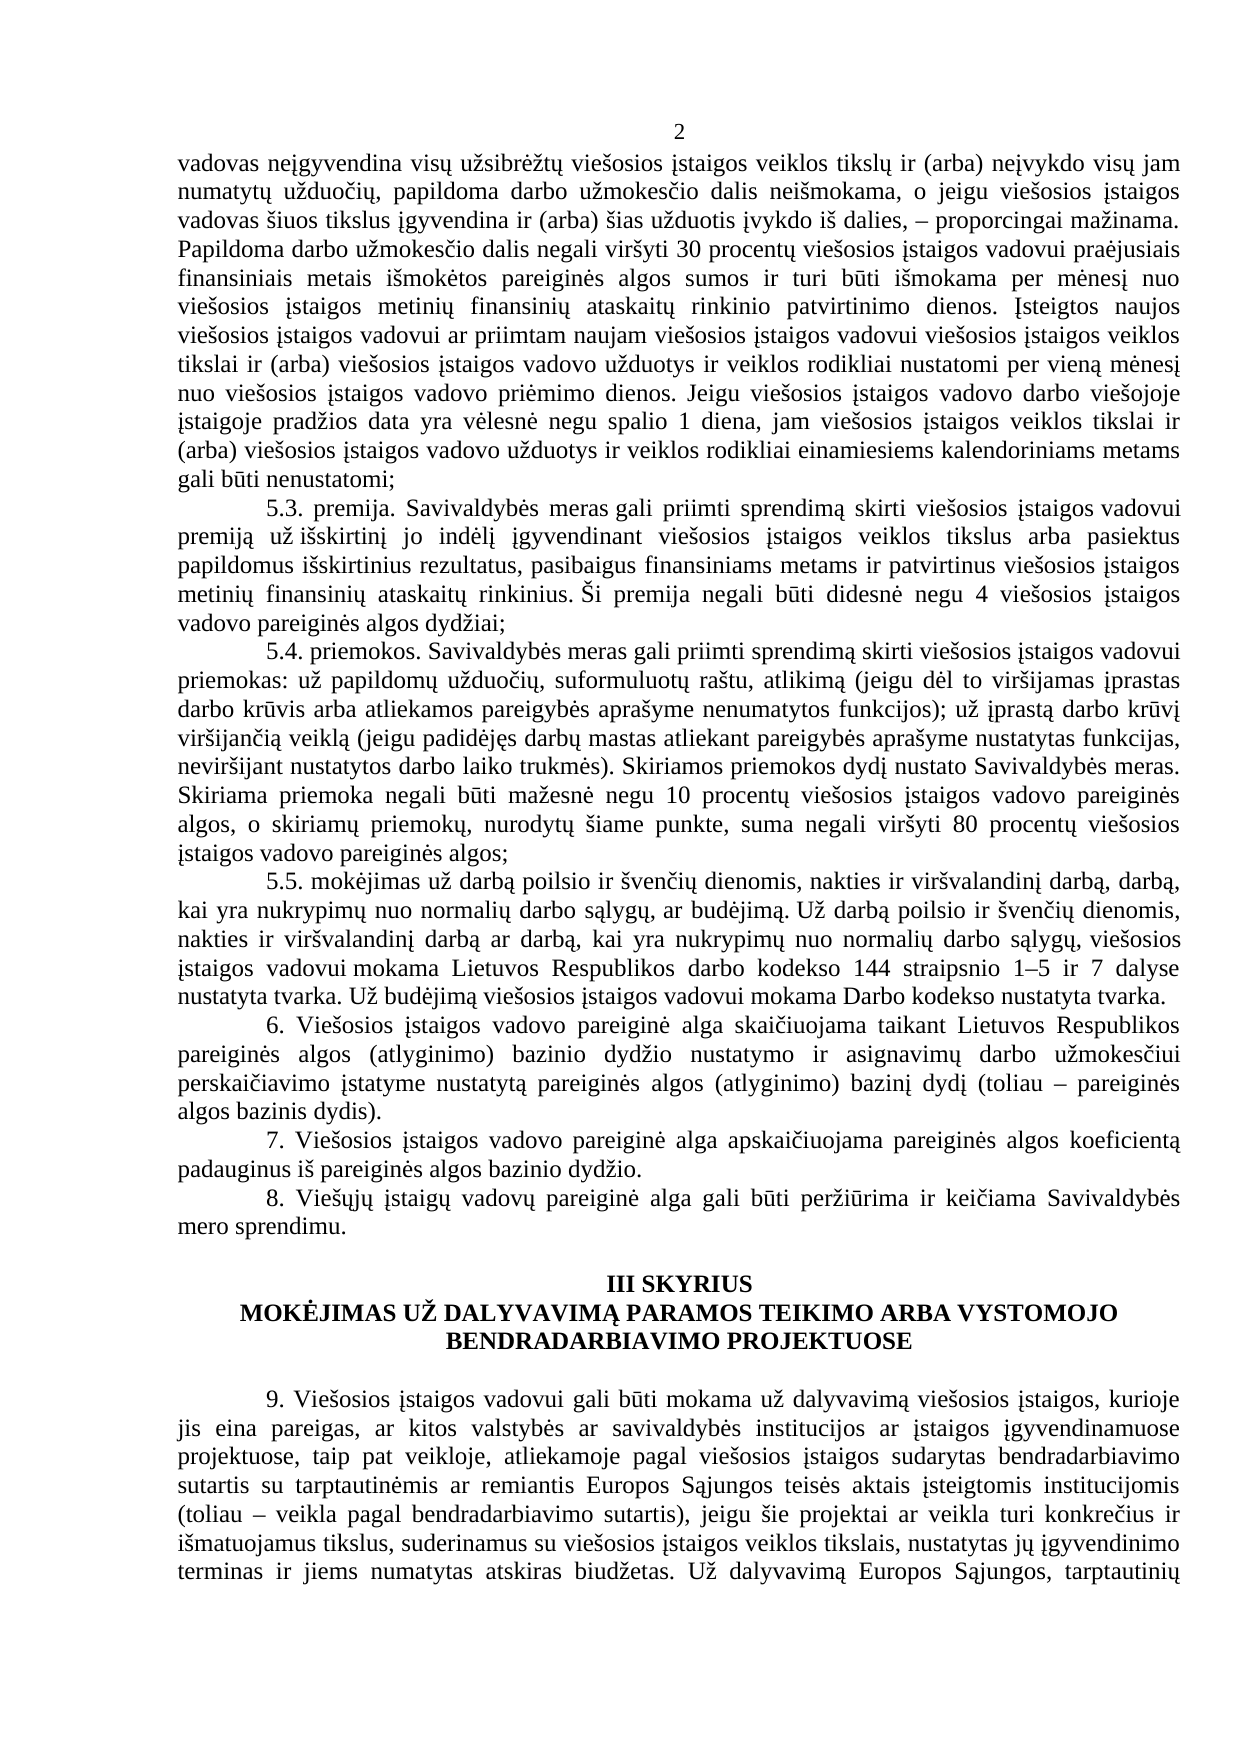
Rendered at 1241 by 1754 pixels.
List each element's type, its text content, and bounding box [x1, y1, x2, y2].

text 8. Viešųjų įstaigų vadovų pareiginė alga gali būti peržiūrima ir keičiama Savivaldybės mero sprendimu. [177, 1183, 1181, 1240]
text 5.4. priemokos. Savivaldybės meras gali priimti sprendimą skirti viešosios įstaigos vadovui priemokas: už papildomų užduočių, suformuluotų raštu, atlikimą (jeigu dėl to viršijamas įprastas darbo krūvis arba atliekamos pareigybės aprašyme nenumatytos funkcijos); už įprastą darbo krūvį viršijančią veiklą (jeigu padidėjęs darbų mastas atliekant pareigybės aprašyme nustatytas funkcijas, neviršijant nustatytos darbo laiko trukmės). Skiriamos priemokos dydį nustato Savivaldybės meras. Skiriama priemoka negali būti mažesnė negu 10 procentų viešosios įstaigos vadovo pareiginės algos, o skiriamų priemokų, nurodytų šiame punkte, suma negali viršyti 80 procentų viešosios įstaigos vadovo pareiginės algos; [177, 636, 1181, 866]
text MOKĖJIMAS UŽ DALYVAVIMĄ PARAMOS TEIKIMO ARBA VYSTOMOJO BENDRADARBIAVIMO PROJEKTUOSE [177, 1298, 1181, 1355]
text 9. Viešosios įstaigos vadovui gali būti mokama už dalyvavimą viešosios įstaigos, kurioje jis eina pareigas, ar kitos valstybės ar savivaldybės institucijos ar įstaigos įgyvendinamuose projektuose, taip pat veikloje, atliekamoje pagal viešosios įstaigos sudarytas bendradarbiavimo sutartis su tarptautinėmis ar remiantis Europos Sąjungos teisės aktais įsteigtomis institucijomis (toliau – veikla pagal bendradarbiavimo sutartis), jeigu šie projektai ar veikla turi konkrečius ir išmatuojamus tikslus, suderinamus su viešosios įstaigos veiklos tikslais, nustatytas jų įgyvendinimo terminas ir jiems numatytas atskiras biudžetas. Už dalyvavimą Europos Sąjungos, tarptautinių [177, 1384, 1181, 1585]
text III SKYRIUS [177, 1269, 1181, 1298]
text 6. Viešosios įstaigos vadovo pareiginė alga skaičiuojama taikant Lietuvos Respublikos pareiginės algos (atlyginimo) bazinio dydžio nustatymo ir asignavimų darbo užmokesčiui perskaičiavimo įstatyme nustatytą pareiginės algos (atlyginimo) bazinį dydį (toliau – pareiginės algos bazinis dydis). [177, 1010, 1181, 1125]
text 5.3. premija. Savivaldybės meras gali priimti sprendimą skirti viešosios įstaigos vadovui premiją už išskirtinį jo indėlį įgyvendinant viešosios įstaigos veiklos tikslus arba pasiektus papildomus išskirtinius rezultatus, pasibaigus finansiniams metams ir patvirtinus viešosios įstaigos metinių finansinių ataskaitų rinkinius. Ši premija negali būti didesnė negu 4 viešosios įstaigos vadovo pareiginės algos dydžiai; [177, 493, 1181, 636]
text vadovas neįgyvendina visų užsibrėžtų viešosios įstaigos veiklos tikslų ir (arba) neįvykdo visų jam numatytų užduočių, papildoma darbo užmokesčio dalis neišmokama, o jeigu viešosios įstaigos vadovas šiuos tikslus įgyvendina ir (arba) šias užduotis įvykdo iš dalies, – proporcingai mažinama. Papildoma darbo užmokesčio dalis negali viršyti 30 procentų viešosios įstaigos vadovui praėjusiais finansiniais metais išmokėtos pareiginės algos sumos ir turi būti išmokama per mėnesį nuo viešosios įstaigos metinių finansinių ataskaitų rinkinio patvirtinimo dienos. Įsteigtos naujos viešosios įstaigos vadovui ar priimtam naujam viešosios įstaigos vadovui viešosios įstaigos veiklos tikslai ir (arba) viešosios įstaigos vadovo užduotys ir veiklos rodikliai nustatomi per vieną mėnesį nuo viešosios įstaigos vadovo priėmimo dienos. Jeigu viešosios įstaigos vadovo darbo viešojoje įstaigoje pradžios data yra vėlesnė negu spalio 1 diena, jam viešosios įstaigos veiklos tikslai ir (arba) viešosios įstaigos vadovo užduotys ir veiklos rodikliai einamiesiems kalendoriniams metams gali būti nenustatomi; [177, 148, 1181, 493]
text 5.5. mokėjimas už darbą poilsio ir švenčių dienomis, nakties ir viršvalandinį darbą, darbą, kai yra nukrypimų nuo normalių darbo sąlygų, ar budėjimą. Už darbą poilsio ir švenčių dienomis, nakties ir viršvalandinį darbą ar darbą, kai yra nukrypimų nuo normalių darbo sąlygų, viešosios įstaigos vadovui mokama Lietuvos Respublikos darbo kodekso 144 straipsnio 1–5 ir 7 dalyse nustatyta tvarka. Už budėjimą viešosios įstaigos vadovui mokama Darbo kodekso nustatyta tvarka. [177, 866, 1181, 1010]
text 7. Viešosios įstaigos vadovo pareiginė alga apskaičiuojama pareiginės algos koeficientą padauginus iš pareiginės algos bazinio dydžio. [177, 1125, 1181, 1183]
